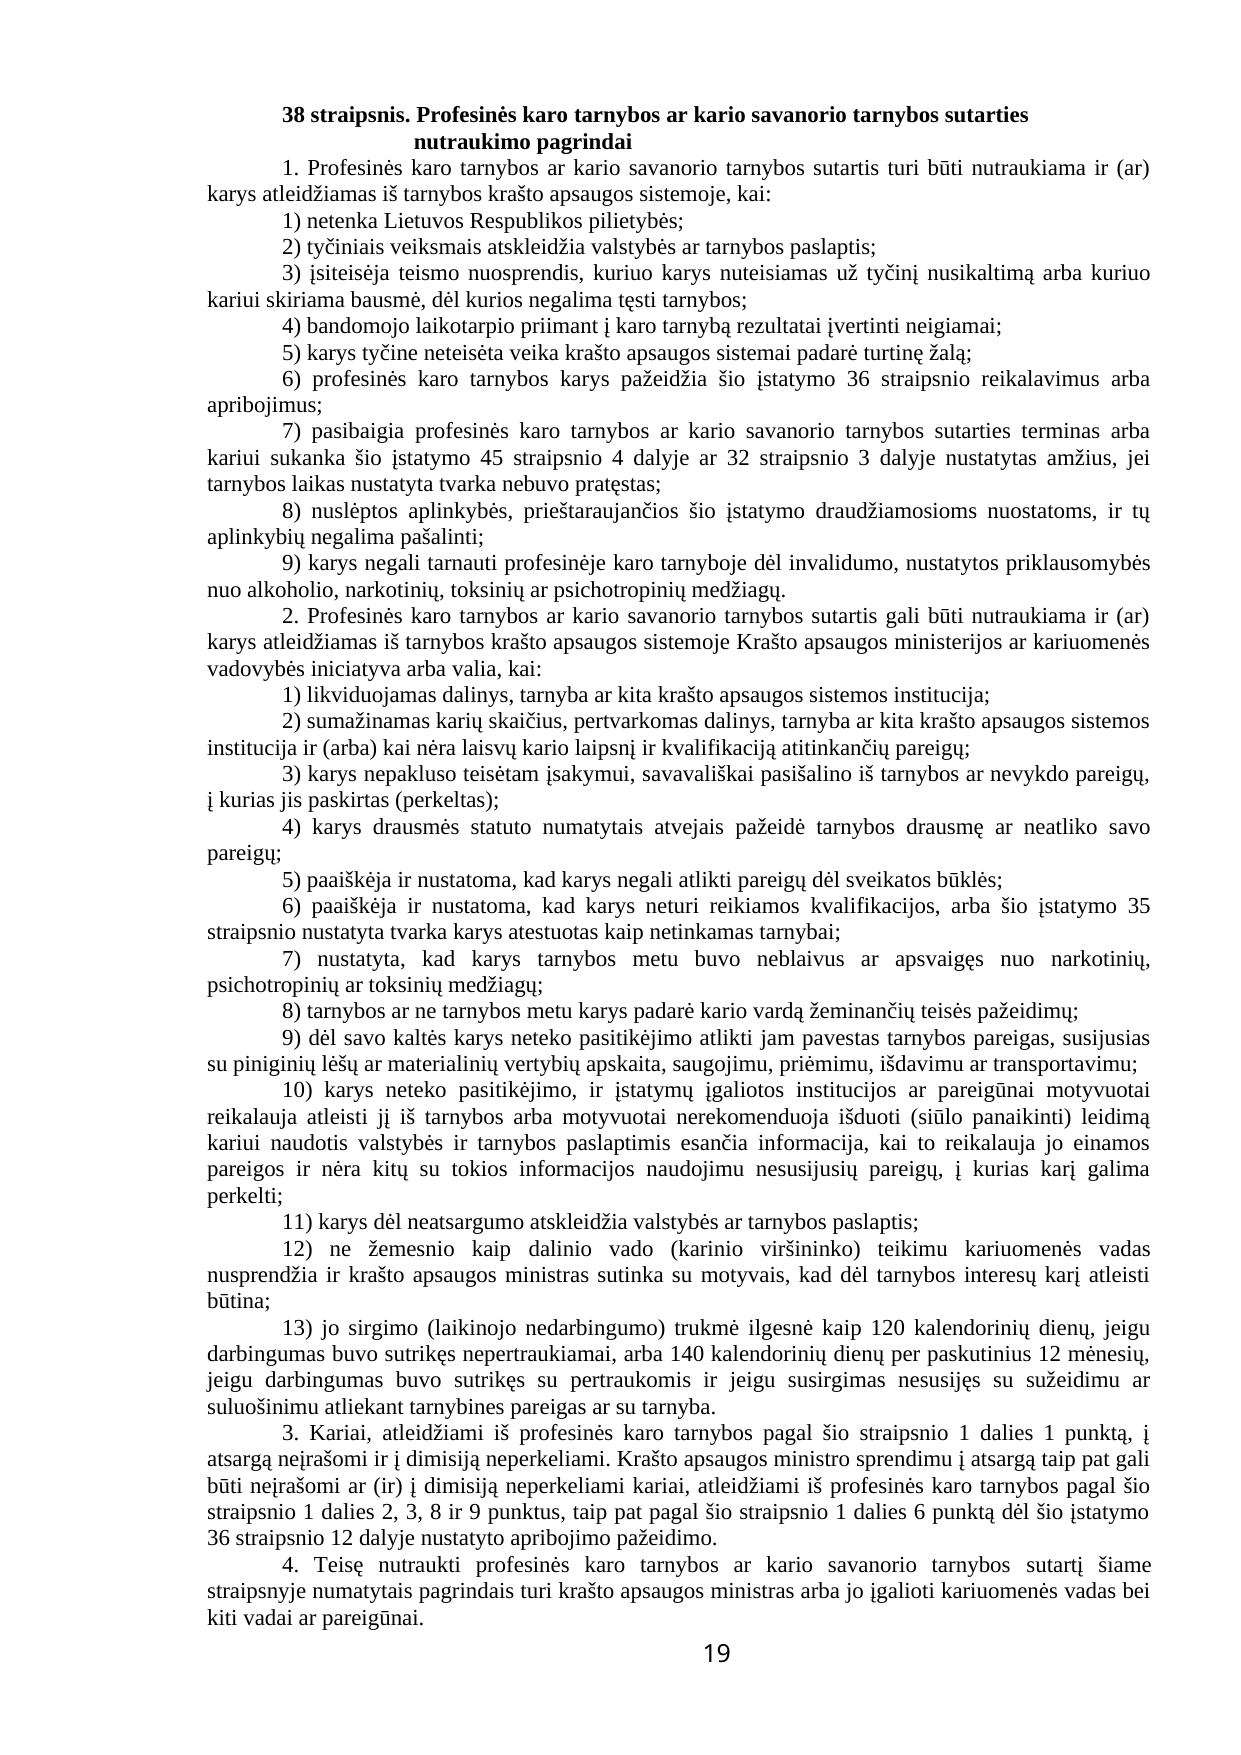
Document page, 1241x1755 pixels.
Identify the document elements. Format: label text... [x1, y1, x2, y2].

text 9) dėl savo kaltės karys neteko pasitikėjimo atlikti jam pavestas tarnybos pareigas, susijusias su piniginių lėšų ar materialinių vertybių apskaita, saugojimu, priėmimu, išdavimu ar transportavimu; [207, 1024, 1152, 1076]
text 8) tarnybos ar ne tarnybos metu karys padarė kario vardą žeminančių teisės pažeidimų; [207, 997, 1152, 1024]
text 4) bandomojo laikotarpio priimant į karo tarnybą rezultatai įvertinti neigiamai; [207, 312, 1152, 338]
text 3. Kariai, atleidžiami iš profesinės karo tarnybos pagal šio straipsnio 1 dalies 1 punktą, į atsargą neįrašomi ir į dimisiją neperkeliami. Krašto apsaugos ministro sprendimu į atsargą taip pat gali būti neįrašomi ar (ir) į dimisiją neperkeliami kariai, atleidžiami iš profesinės karo tarnybos pagal šio straipsnio 1 dalies 2, 3, 8 ir 9 punktus, taip pat pagal šio straipsnio 1 dalies 6 punktą dėl šio įstatymo 36 straipsnio 12 dalyje nustatyto apribojimo pažeidimo. [207, 1419, 1152, 1551]
text 4) karys drausmės statuto numatytais atvejais pažeidė tarnybos drausmę ar neatliko savo pareigų; [207, 813, 1152, 866]
text 12) ne žemesnio kaip dalinio vado (karinio viršininko) teikimu kariuomenės vadas nusprendžia ir krašto apsaugos ministras sutinka su motyvais, kad dėl tarnybos interesų karį atleisti būtina; [207, 1234, 1152, 1314]
text 9) karys negali tarnauti profesinėje karo tarnyboje dėl invalidumo, nustatytos priklausomybės nuo alkoholio, narkotinių, toksinių ar psichotropinių medžiagų. [207, 549, 1152, 602]
text 7) pasibaigia profesinės karo tarnybos ar kario savanorio tarnybos sutarties terminas arba kariui sukanka šio įstatymo 45 straipsnio 4 dalyje ar 32 straipsnio 3 dalyje nustatytas amžius, jei tarnybos laikas nustatyta tvarka nebuvo pratęstas; [207, 418, 1152, 497]
text 1) netenka Lietuvos Respublikos pilietybės; [207, 207, 1152, 233]
text 3) įsiteisėja teismo nuosprendis, kuriuo karys nuteisiamas už tyčinį nusikaltimą arba kuriuo kariui skiriama bausmė, dėl kurios negalima tęsti tarnybos; [207, 259, 1152, 312]
text 5) paaiškėja ir nustatoma, kad karys negali atlikti pareigų dėl sveikatos būklės; [207, 866, 1152, 892]
text 3) karys nepakluso teisėtam įsakymui, savavališkai pasišalino iš tarnybos ar nevykdo pareigų, į kurias jis paskirtas (perkeltas); [207, 760, 1152, 813]
text 13) jo sirgimo (laikinojo nedarbingumo) trukmė ilgesnė kaip 120 kalendorinių dienų, jeigu darbingumas buvo sutrikęs nepertraukiamai, arba 140 kalendorinių dienų per paskutinius 12 mėnesių, jeigu darbingumas buvo sutrikęs su pertraukomis ir jeigu susirgimas nesusijęs su sužeidimu ar suluošinimu atliekant tarnybines pareigas ar su tarnyba. [207, 1314, 1152, 1419]
text 1. Profesinės karo tarnybos ar kario savanorio tarnybos sutartis turi būti nutraukiama ir (ar) karys atleidžiamas iš tarnybos krašto apsaugos sistemoje, kai: [207, 154, 1152, 207]
text 38 straipsnis. Profesinės karo tarnybos ar kario savanorio tarnybos sutarties [282, 101, 1152, 128]
text 6) paaiškėja ir nustatoma, kad karys neturi reikiamos kvalifikacijos, arba šio įstatymo 35 straipsnio nustatyta tvarka karys atestuotas kaip netinkamas tarnybai; [207, 892, 1152, 945]
text 2. Profesinės karo tarnybos ar kario savanorio tarnybos sutartis gali būti nutraukiama ir (ar) karys atleidžiamas iš tarnybos krašto apsaugos sistemoje Krašto apsaugos ministerijos ar kariuomenės vadovybės iniciatyva arba valia, kai: [207, 602, 1152, 681]
text nutraukimo pagrindai [413, 128, 1152, 154]
text 10) karys neteko pasitikėjimo, ir įstatymų įgaliotos institucijos ar pareigūnai motyvuotai reikalauja atleisti jį iš tarnybos arba motyvuotai nerekomenduoja išduoti (siūlo panaikinti) leidimą kariui naudotis valstybės ir tarnybos paslaptimis esančia informacija, kai to reikalauja jo einamos pareigos ir nėra kitų su tokios informacijos naudojimu nesusijusių pareigų, į kurias karį galima perkelti; [207, 1076, 1152, 1208]
text 2) sumažinamas karių skaičius, pertvarkomas dalinys, tarnyba ar kita krašto apsaugos sistemos institucija ir (arba) kai nėra laisvų kario laipsnį ir kvalifikaciją atitinkančių pareigų; [207, 707, 1152, 760]
text 11) karys dėl neatsargumo atskleidžia valstybės ar tarnybos paslaptis; [207, 1208, 1152, 1234]
text 5) karys tyčine neteisėta veika krašto apsaugos sistemai padarė turtinę žalą; [207, 338, 1152, 365]
text 1) likviduojamas dalinys, tarnyba ar kita krašto apsaugos sistemos institucija; [207, 681, 1152, 707]
text 8) nuslėptos aplinkybės, prieštaraujančios šio įstatymo draudžiamosioms nuostatoms, ir tų aplinkybių negalima pašalinti; [207, 497, 1152, 549]
text 4. Teisę nutraukti profesinės karo tarnybos ar kario savanorio tarnybos sutartį šiame straipsnyje numatytais pagrindais turi krašto apsaugos ministras arba jo įgalioti kariuomenės vadas bei kiti vadai ar pareigūnai. [207, 1551, 1152, 1630]
text 6) profesinės karo tarnybos karys pažeidžia šio įstatymo 36 straipsnio reikalavimus arba apribojimus; [207, 365, 1152, 418]
text 2) tyčiniais veiksmais atskleidžia valstybės ar tarnybos paslaptis; [207, 233, 1152, 259]
text 7) nustatyta, kad karys tarnybos metu buvo neblaivus ar apsvaigęs nuo narkotinių, psichotropinių ar toksinių medžiagų; [207, 945, 1152, 997]
